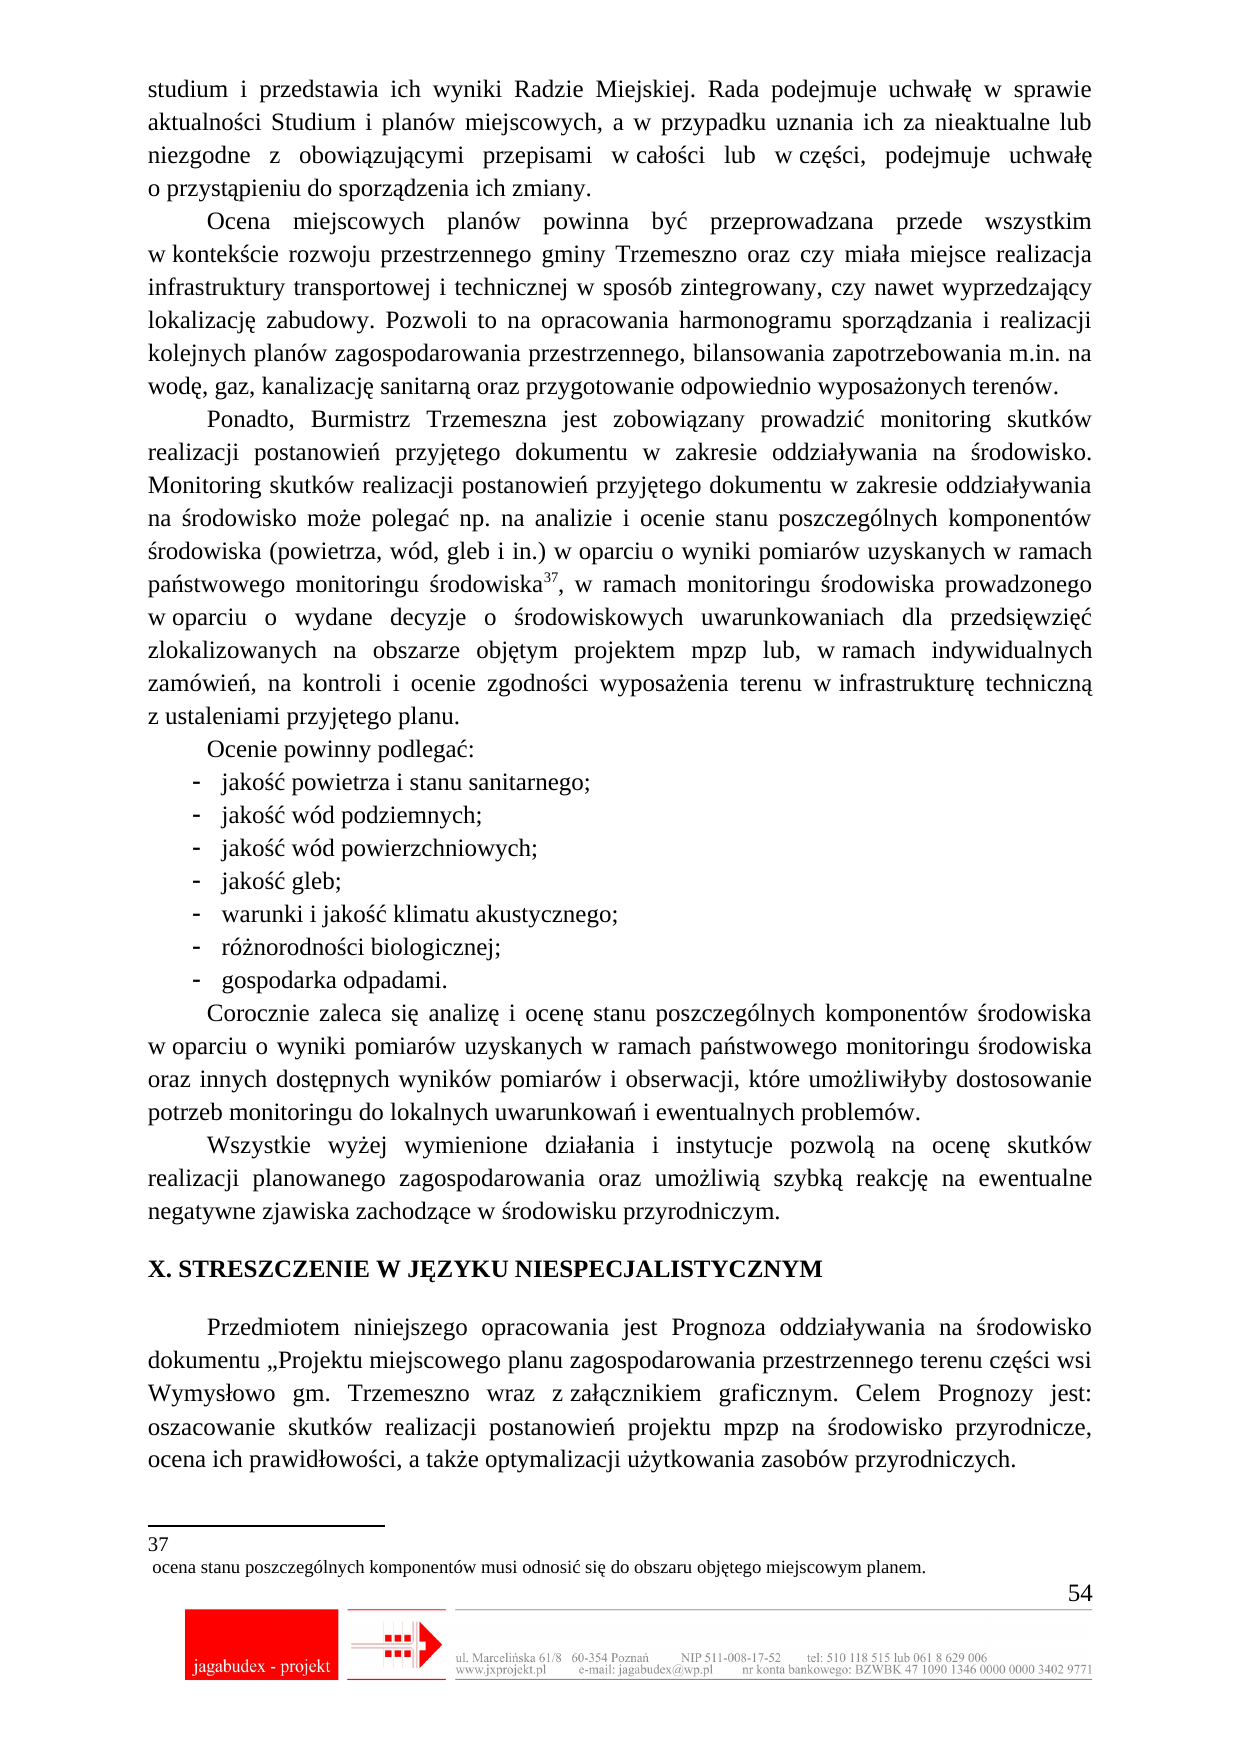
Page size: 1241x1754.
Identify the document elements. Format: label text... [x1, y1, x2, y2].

text Ocena miejscowych planów powinna być przeprowadzana przede wszystkim w kontekście rozwoju przestrzennego gminy Trzemeszno oraz czy miała miejsce realizacja infrastruktury transportowej i technicznej w sposób zintegrowany, czy nawet wyprzedzający lokalizację zabudowy. Pozwoli to na opracowania harmonogramu sporządzania i realizacji kolejnych planów zagospodarowania przestrzennego, bilansowania zapotrzebowania m.in. na wodę, gaz, kanalizację sanitarną oraz przygotowanie odpowiednio wyposażonych terenów. [148, 206, 1093, 400]
text Przedmiotem niniejszego opracowania jest Prognoza oddziaływania na środowisko dokumentu „Projektu miejscowego planu zagospodarowania przestrzennego terenu części wsi Wymysłowo gm. Trzemeszno wraz z załącznikiem graficznym. Celem Prognozy jest: oszacowanie skutków realizacji postanowień projektu mpzp na środowisko przyrodnicze, ocena ich prawidłowości, a także optymalizacji użytkowania zasobów przyrodniczych. [148, 1312, 1093, 1473]
text Ocenie powinny podlegać: [148, 734, 1093, 763]
text Ponadto, Burmistrz Trzemeszna jest zobowiązany prowadzić monitoring skutków realizacji postanowień przyjętego dokumentu w zakresie oddziaływania na środowisko. Monitoring skutków realizacji postanowień przyjętego dokumentu w zakresie oddziaływania na środowisko może polegać np. na analizie i ocenie stanu poszczególnych komponentów środowiska (powietrza, wód, gleb i in.) w oparciu o wyniki pomiarów uzyskanych w ramach państwowego monitoringu środowiska, w ramach monitoringu środowiska prowadzonego w oparciu o wydane decyzje o środowiskowych uwarunkowaniach dla przedsięwzięć zlokalizowanych na obszarze objętym projektem mpzp lub, w ramach indywidualnych zamówień, na kontroli i ocenie zgodności wyposażenia terenu w infrastrukturę techniczną z ustaleniami przyjętego planu. [148, 404, 1093, 730]
list gospodarka odpadami. [192, 965, 1093, 994]
list różnorodności biologicznej; [192, 932, 1093, 961]
list jakość powietrza i stanu sanitarnego; [192, 767, 1093, 796]
list jakość wód podziemnych; [192, 800, 1093, 829]
text studium i przedstawia ich wyniki Radzie Miejskiej. Rada podejmuje uchwałę w sprawie aktualności Studium i planów miejscowych, a w przypadku uznania ich za nieaktualne lub niezgodne z obowiązującymi przepisami w całości lub w części, podejmuje uchwałę o przystąpieniu do sporządzenia ich zmiany. [148, 74, 1093, 202]
text Corocznie zaleca się analizę i ocenę stanu poszczególnych komponentów środowiska w oparciu o wyniki pomiarów uzyskanych w ramach państwowego monitoringu środowiska oraz innych dostępnych wyników pomiarów i obserwacji, które umożliwiłyby dostosowanie potrzeb monitoringu do lokalnych uwarunkowań i ewentualnych problemów. [148, 998, 1093, 1126]
list jakość gleb; [192, 866, 1093, 895]
list jakość wód powierzchniowych; [192, 833, 1093, 862]
text ocena stanu poszczególnych komponentów musi odnosić się do obszaru objętego miejscowym planem. [148, 1532, 1093, 1578]
subtitle X. STRESZCZENIE W JĘZYKU NIESPECJALISTYCZNYM [148, 1254, 1093, 1283]
picture [184, 1606, 1093, 1681]
text Wszystkie wyżej wymienione działania i instytucje pozwolą na ocenę skutków realizacji planowanego zagospodarowania oraz umożliwią szybką reakcję na ewentualne negatywne zjawiska zachodzące w środowisku przyrodniczym. [148, 1130, 1093, 1225]
list warunki i jakość klimatu akustycznego; [192, 899, 1093, 928]
